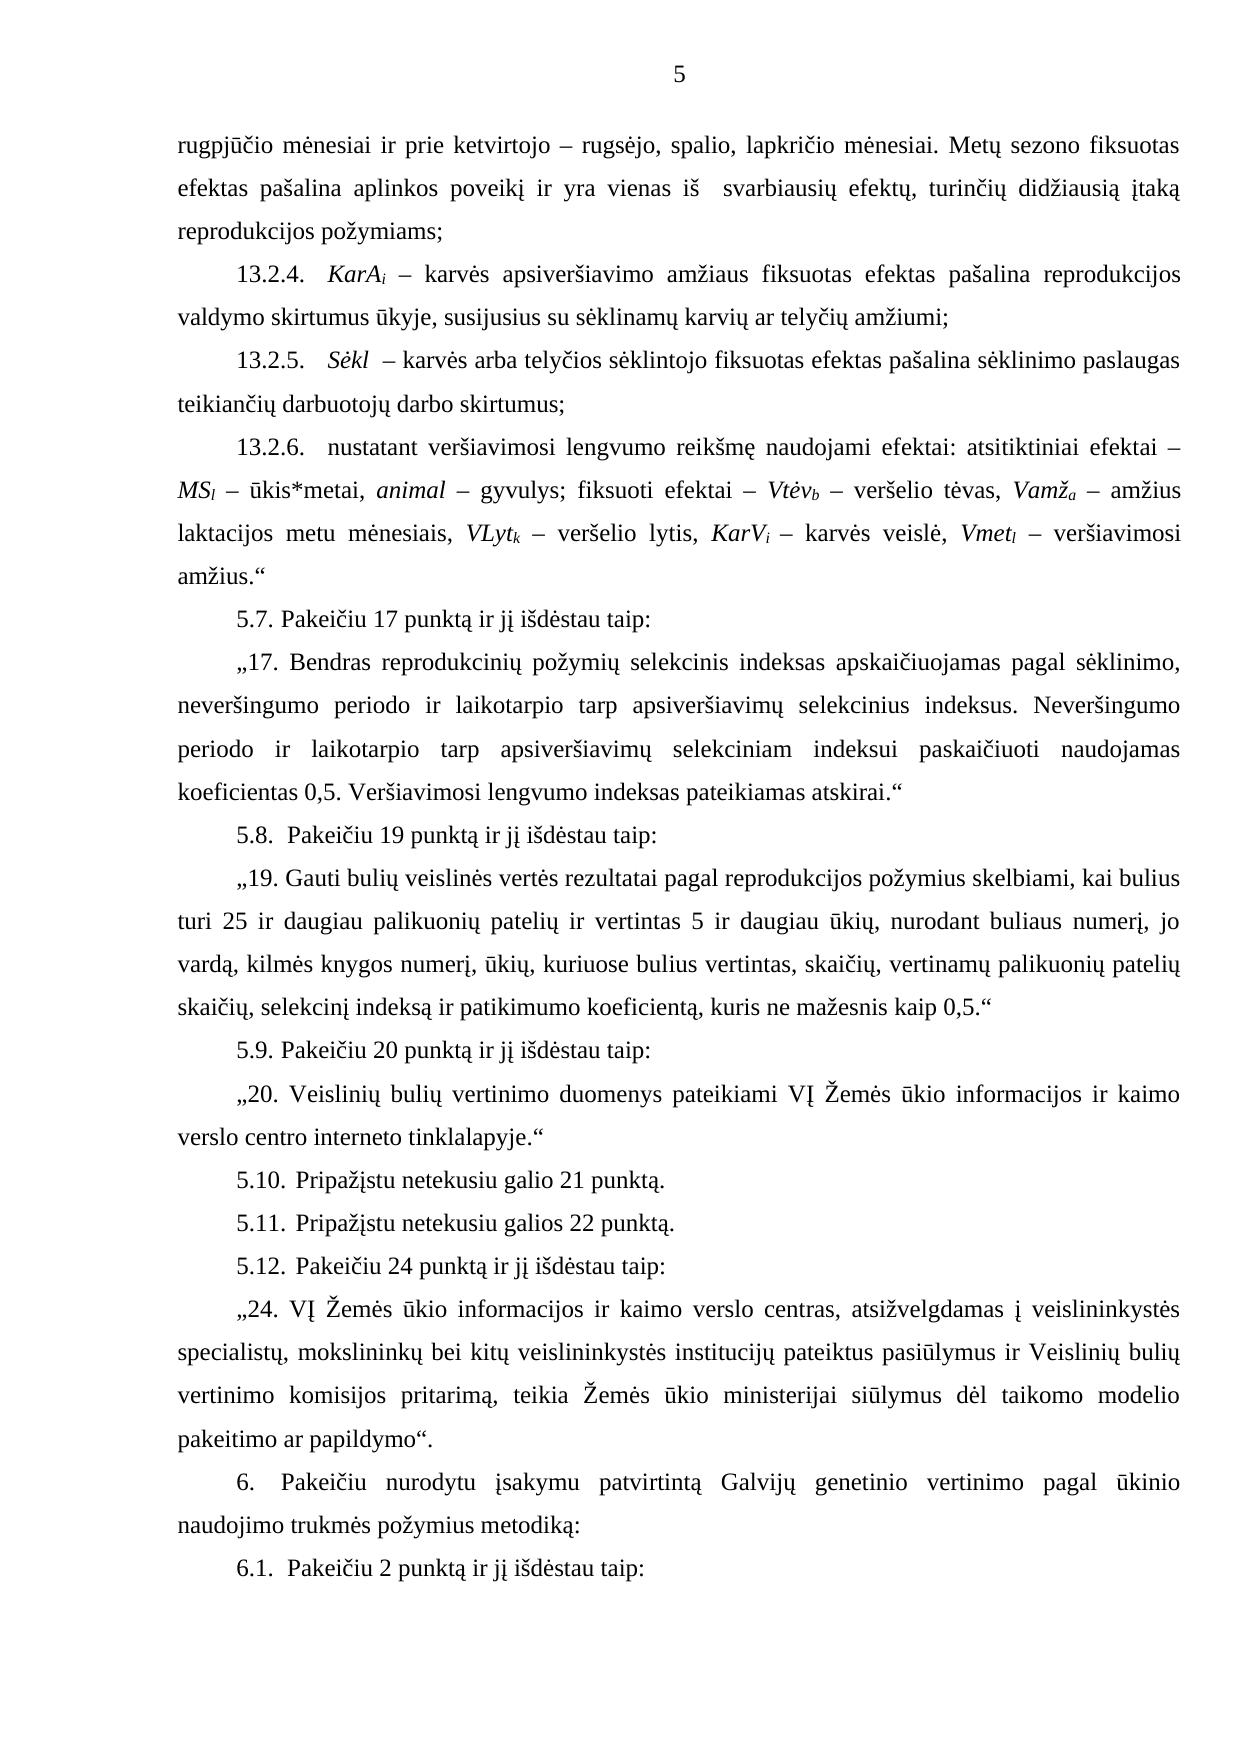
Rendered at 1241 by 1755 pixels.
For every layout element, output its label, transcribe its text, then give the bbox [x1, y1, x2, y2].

text 5.8. Pakeičiu 19 punktą ir jį išdėstau taip: [177, 820, 1181, 849]
text „24. VĮ Žemės ūkio informacijos ir kaimo verslo centras, atsižvelgdamas į veislininkystės specialistų, mokslininkų bei kitų veislininkystės institucijų pateiktus pasiūlymus ir Veislinių bulių vertinimo komisijos pritarimą, teikia Žemės ūkio ministerijai siūlymus dėl taikomo modelio pakeitimo ar papildymo“. [177, 1294, 1181, 1452]
text rugpjūčio mėnesiai ir prie ketvirtojo – rugsėjo, spalio, lapkričio mėnesiai. Metų sezono fiksuotas efektas pašalina aplinkos poveikį ir yra vienas iš svarbiausių efektų, turinčių didžiausią įtaką reprodukcijos požymiams; [177, 130, 1181, 245]
text 5.10. Pripažįstu netekusiu galio 21 punktą. [177, 1165, 1181, 1194]
text „20. Veislinių bulių vertinimo duomenys pateikiami VĮ Žemės ūkio informacijos ir kaimo verslo centro interneto tinklalapyje.“ [177, 1079, 1181, 1151]
text 6. Pakeičiu nurodytu įsakymu patvirtintą Galvijų genetinio vertinimo pagal ūkinio naudojimo trukmės požymius metodiką: [177, 1467, 1181, 1539]
text 5.12. Pakeičiu 24 punktą ir jį išdėstau taip: [177, 1251, 1181, 1280]
text 13.2.6. nustatant veršiavimosi lengvumo reikšmę naudojami efektai: atsitiktiniai efektai – MSl – ūkis*metai, animal – gyvulys; fiksuoti efektai – Vtėvb – veršelio tėvas, Vamža – amžius laktacijos metu mėnesiais, VLytk – veršelio lytis, KarVi – karvės veislė, Vmetl – veršiavimosi amžius.“ [177, 432, 1181, 590]
text „17. Bendras reprodukcinių požymių selekcinis indeksas apskaičiuojamas pagal sėklinimo, neveršingumo periodo ir laikotarpio tarp apsiveršiavimų selekcinius indeksus. Neveršingumo periodo ir laikotarpio tarp apsiveršiavimų selekciniam indeksui paskaičiuoti naudojamas koeficientas 0,5. Veršiavimosi lengvumo indeksas pateikiamas atskirai.“ [177, 647, 1181, 806]
text 5.7. Pakeičiu 17 punktą ir jį išdėstau taip: [177, 604, 1181, 633]
text 5.9. Pakeičiu 20 punktą ir jį išdėstau taip: [236, 1036, 1181, 1064]
text „19. Gauti bulių veislinės vertės rezultatai pagal reprodukcijos požymius skelbiami, kai bulius turi 25 ir daugiau palikuonių patelių ir vertintas 5 ir daugiau ūkių, nurodant buliaus numerį, jo vardą, kilmės knygos numerį, ūkių, kuriuose bulius vertintas, skaičių, vertinamų palikuonių patelių skaičių, selekcinį indeksą ir patikimumo koeficientą, kuris ne mažesnis kaip 0,5.“ [177, 863, 1181, 1021]
text 6.1. Pakeičiu 2 punktą ir jį išdėstau taip: [177, 1553, 1181, 1582]
text 5.11. Pripažįstu netekusiu galios 22 punktą. [177, 1208, 1181, 1237]
text 13.2.4. KarAi – karvės apsiveršiavimo amžiaus fiksuotas efektas pašalina reprodukcijos valdymo skirtumus ūkyje, susijusius su sėklinamų karvių ar telyčių amžiumi; [177, 259, 1181, 331]
text 13.2.5. Sėkl – karvės arba telyčios sėklintojo fiksuotas efektas pašalina sėklinimo paslaugas teikiančių darbuotojų darbo skirtumus; [177, 346, 1181, 417]
